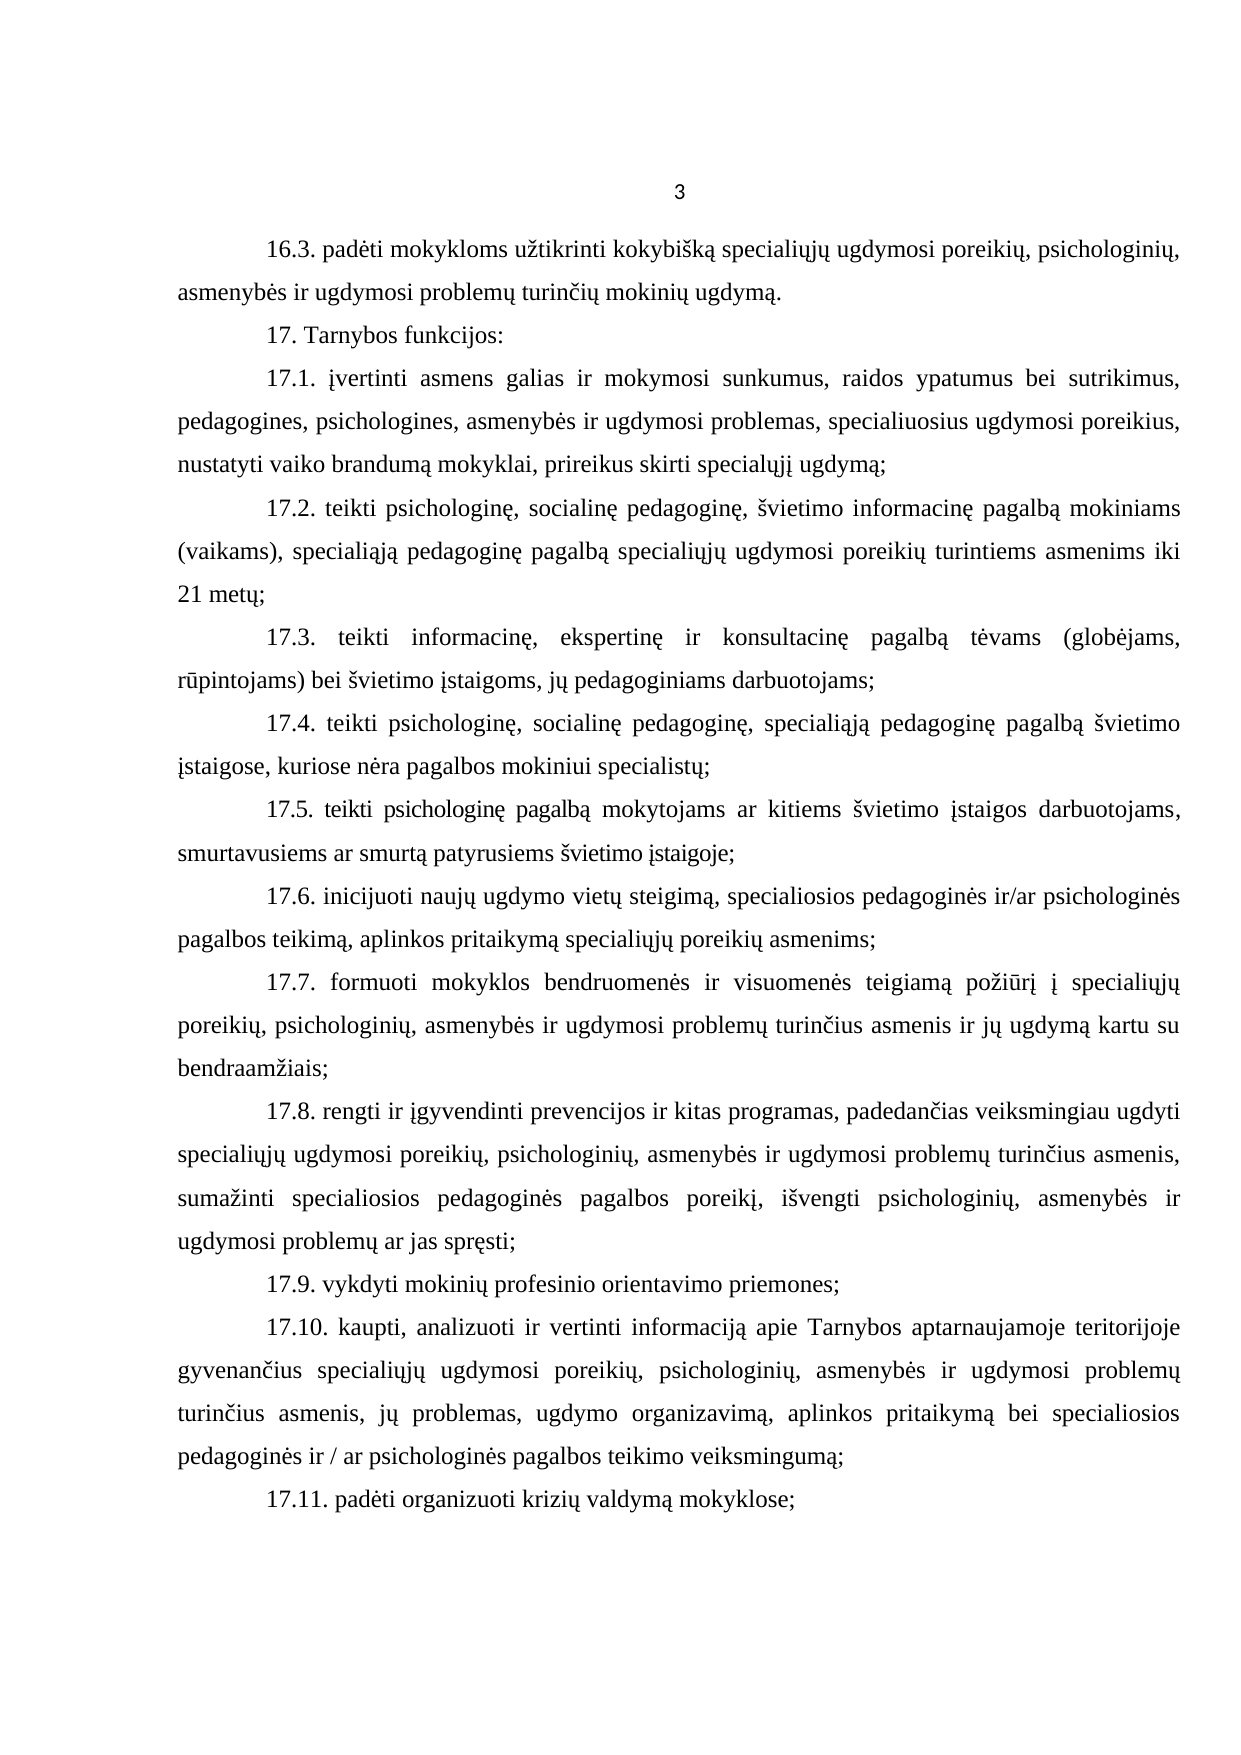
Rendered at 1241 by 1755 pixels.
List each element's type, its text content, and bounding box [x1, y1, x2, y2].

text 17.4. teikti psichologinę, socialinę pedagoginę, specialiąją pedagoginę pagalbą švietimo įstaigose, kuriose nėra pagalbos mokiniui specialistų; [177, 708, 1181, 780]
text 16.3. padėti mokykloms užtikrinti kokybišką specialiųjų ugdymosi poreikių, psichologinių, asmenybės ir ugdymosi problemų turinčių mokinių ugdymą. [177, 234, 1181, 306]
text 17.11. padėti organizuoti krizių valdymą mokyklose; [177, 1484, 1181, 1513]
text 17.3. teikti informacinę, ekspertinę ir konsultacinę pagalbą tėvams (globėjams, rūpintojams) bei švietimo įstaigoms, jų pedagoginiams darbuotojams; [177, 622, 1181, 694]
text 17. Tarnybos funkcijos: [177, 320, 1181, 349]
text 17.8. rengti ir įgyvendinti prevencijos ir kitas programas, padedančias veiksmingiau ugdyti specialiųjų ugdymosi poreikių, psichologinių, asmenybės ir ugdymosi problemų turinčius asmenis, sumažinti specialiosios pedagoginės pagalbos poreikį, išvengti psichologinių, asmenybės ir ugdymosi problemų ar jas spręsti; [177, 1096, 1181, 1254]
text 17.6. inicijuoti naujų ugdymo vietų steigimą, specialiosios pedagoginės ir/ar psichologinės pagalbos teikimą, aplinkos pritaikymą specialiųjų poreikių asmenims; [177, 881, 1181, 953]
text 17.9. vykdyti mokinių profesinio orientavimo priemones; [177, 1269, 1181, 1298]
text 17.5. teikti psichologinę pagalbą mokytojams ar kitiems švietimo įstaigos darbuotojams, smurtavusiems ar smurtą patyrusiems švietimo įstaigoje; [177, 794, 1181, 866]
text 17.1. įvertinti asmens galias ir mokymosi sunkumus, raidos ypatumus bei sutrikimus, pedagogines, psichologines, asmenybės ir ugdymosi problemas, specialiuosius ugdymosi poreikius, nustatyti vaiko brandumą mokyklai, prireikus skirti specialųjį ugdymą; [177, 363, 1181, 478]
text 17.2. teikti psichologinę, socialinę pedagoginę, švietimo informacinę pagalbą mokiniams (vaikams), specialiąją pedagoginę pagalbą specialiųjų ugdymosi poreikių turintiems asmenims iki 21 metų; [177, 493, 1181, 608]
text 17.7. formuoti mokyklos bendruomenės ir visuomenės teigiamą požiūrį į specialiųjų poreikių, psichologinių, asmenybės ir ugdymosi problemų turinčius asmenis ir jų ugdymą kartu su bendraamžiais; [177, 967, 1181, 1082]
text 17.10. kaupti, analizuoti ir vertinti informaciją apie Tarnybos aptarnaujamoje teritorijoje gyvenančius specialiųjų ugdymosi poreikių, psichologinių, asmenybės ir ugdymosi problemų turinčius asmenis, jų problemas, ugdymo organizavimą, aplinkos pritaikymą bei specialiosios pedagoginės ir / ar psichologinės pagalbos teikimo veiksmingumą; [177, 1312, 1181, 1470]
